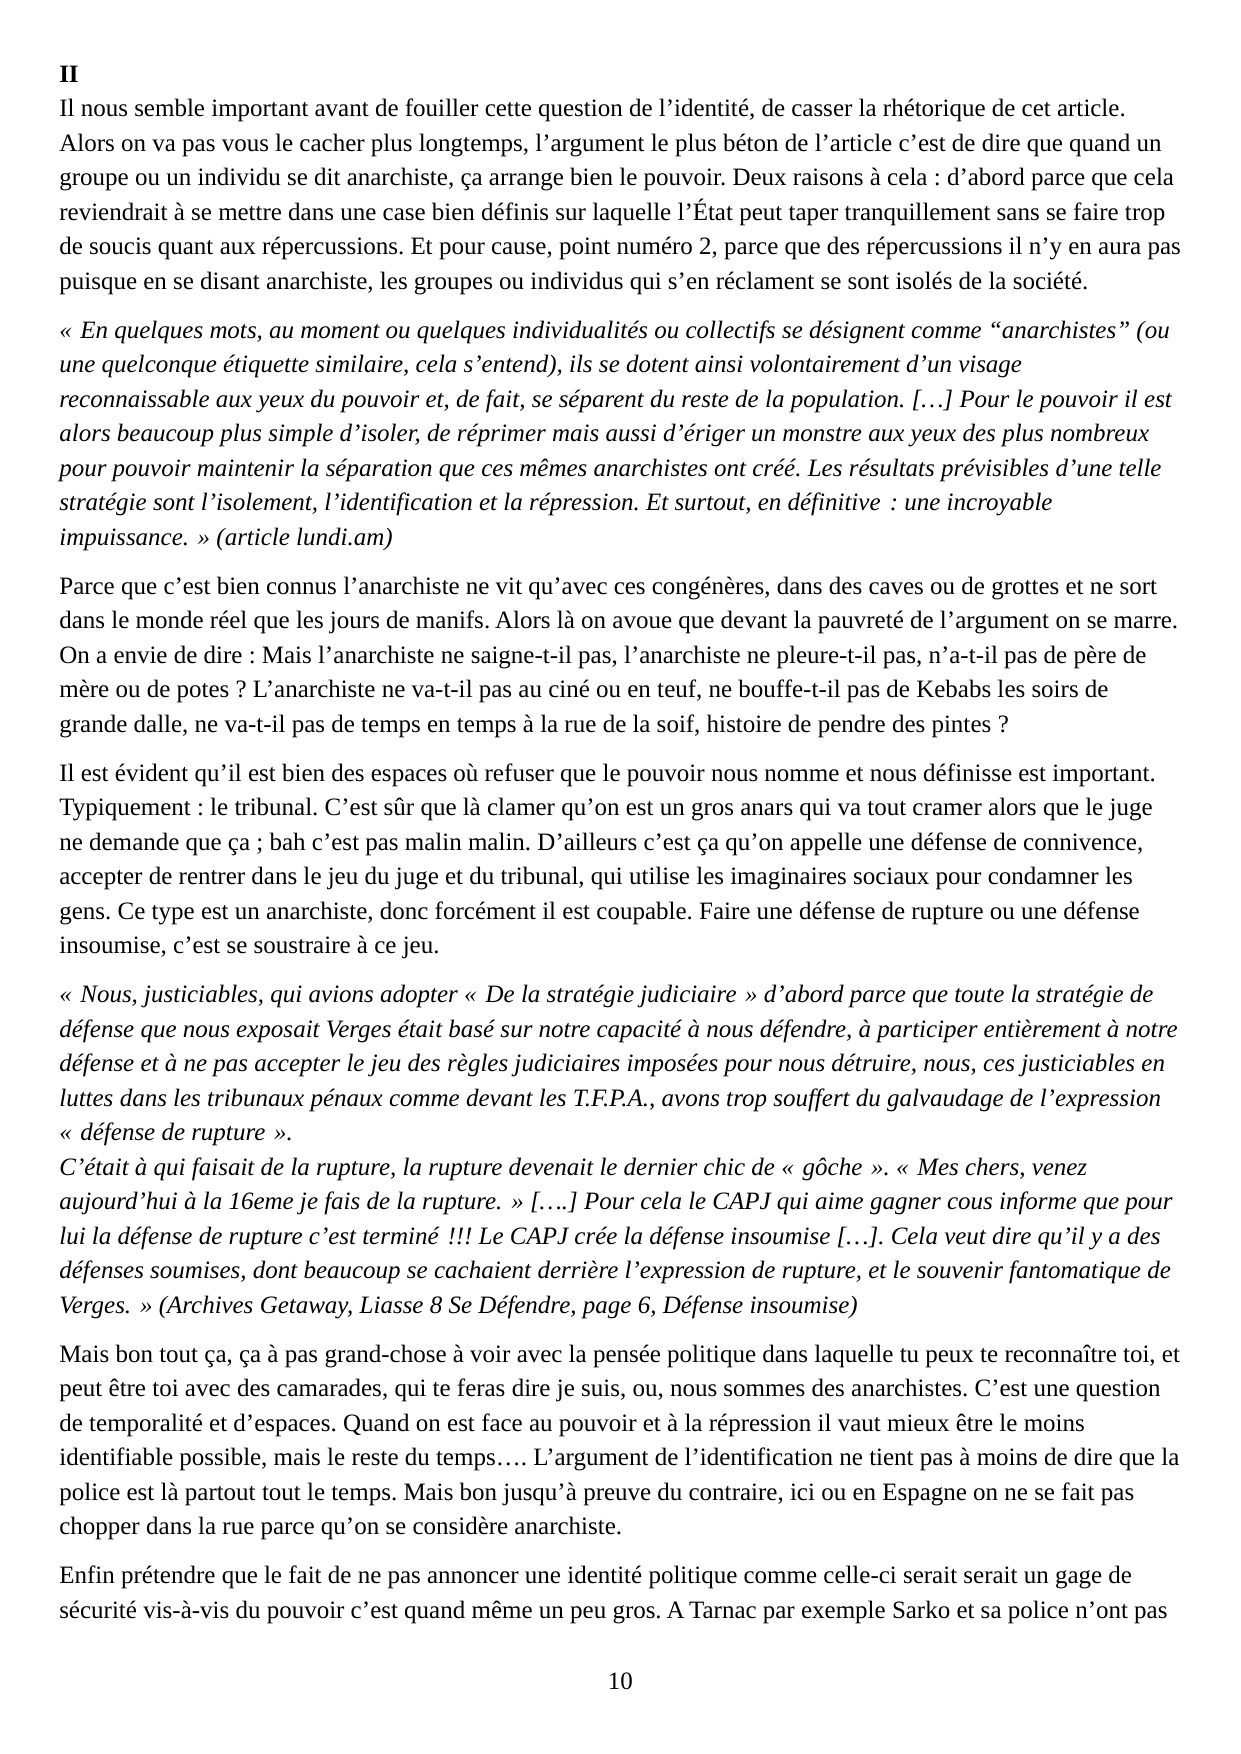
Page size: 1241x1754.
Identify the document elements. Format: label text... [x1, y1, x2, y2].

text « Nous, justiciables, qui avions adopter « De la stratégie judiciaire » d’abord parce que toute la stratégie de défense que nous exposait Verges était basé sur notre capacité à nous défendre, à participer entièrement à notre défense et à ne pas accepter le jeu des règles judiciaires imposées pour nous détruire, nous, ces justiciables en luttes dans les tribunaux pénaux comme devant les T.F.P.A., avons trop souffert du galvaudage de l’expression « défense de rupture ». C’était à qui faisait de la rupture, la rupture devenait le dernier chic de « gôche ». « Mes chers, venez aujourd’hui à la 16eme je fais de la rupture. » [….] Pour cela le CAPJ qui aime gagner cous informe que pour lui la défense de rupture c’est terminé !!! Le CAPJ crée la défense insoumise […]. Cela veut dire qu’il y a des défenses soumises, dont beaucoup se cachaient derrière l’expression de rupture, et le souvenir fantomatique de Verges. » (Archives Getaway, Liasse 8 Se Défendre, page 6, Défense insoumise) [59, 979, 1181, 1318]
text II Il nous semble important avant de fouiller cette question de l’identité, de casser la rhétorique de cet article. Alors on va pas vous le cacher plus longtemps, l’argument le plus béton de l’article c’est de dire que quand un groupe ou un individu se dit anarchiste, ça arrange bien le pouvoir. Deux raisons à cela : d’abord parce que cela reviendrait à se mettre dans une case bien définis sur laquelle l’État peut taper tranquillement sans se faire trop de soucis quant aux répercussions. Et pour cause, point numéro 2, parce que des répercussions il n’y en aura pas puisque en se disant anarchiste, les groupes ou individus qui s’en réclament se sont isolés de la société. [59, 59, 1181, 295]
text Mais bon tout ça, ça à pas grand-chose à voir avec la pensée politique dans laquelle tu peux te reconnaître toi, et peut être toi avec des camarades, qui te feras dire je suis, ou, nous sommes des anarchistes. C’est une question de temporalité et d’espaces. Quand on est face au pouvoir et à la répression il vaut mieux être le moins identifiable possible, mais le reste du temps…. L’argument de l’identification ne tient pas à moins de dire que la police est là partout tout le temps. Mais bon jusqu’à preuve du contraire, ici ou en Espagne on ne se fait pas chopper dans la rue parce qu’on se considère anarchiste. [59, 1339, 1181, 1540]
text « En quelques mots, au moment ou quelques individualités ou collectifs se désignent comme “anarchistes” (ou une quelconque étiquette similaire, cela s’entend), ils se dotent ainsi volontairement d’un visage reconnaissable aux yeux du pouvoir et, de fait, se séparent du reste de la population. […] Pour le pouvoir il est alors beaucoup plus simple d’isoler, de réprimer mais aussi d’ériger un monstre aux yeux des plus nombreux pour pouvoir maintenir la séparation que ces mêmes anarchistes ont créé. Les résultats prévisibles d’une telle stratégie sont l’isolement, l’identification et la répression. Et surtout, en définitive : une incroyable impuissance. » (article lundi.am) [59, 315, 1181, 551]
text Il est évident qu’il est bien des espaces où refuser que le pouvoir nous nomme et nous définisse est important. Typiquement : le tribunal. C’est sûr que là clamer qu’on est un gros anars qui va tout cramer alors que le juge ne demande que ça ; bah c’est pas malin malin. D’ailleurs c’est ça qu’on appelle une défense de connivence, accepter de rentrer dans le jeu du juge et du tribunal, qui utilise les imaginaires sociaux pour condamner les gens. Ce type est un anarchiste, donc forcément il est coupable. Faire une défense de rupture ou une défense insoumise, c’est se soustraire à ce jeu. [59, 758, 1181, 959]
text Parce que c’est bien connus l’anarchiste ne vit qu’avec ces congénères, dans des caves ou de grottes et ne sort dans le monde réel que les jours de manifs. Alors là on avoue que devant la pauvreté de l’argument on se marre. On a envie de dire : Mais l’anarchiste ne saigne-t-il pas, l’anarchiste ne pleure-t-il pas, n’a-t-il pas de père de mère ou de potes ? L’anarchiste ne va-t-il pas au ciné ou en teuf, ne bouffe-t-il pas de Kebabs les soirs de grande dalle, ne va-t-il pas de temps en temps à la rue de la soif, histoire de pendre des pintes ? [59, 571, 1181, 738]
text Enfin prétendre que le fait de ne pas annoncer une identité politique comme celle-ci serait serait un gage de sécurité vis-à-vis du pouvoir c’est quand même un peu gros. A Tarnac par exemple Sarko et sa police n’ont pas [59, 1560, 1181, 1623]
